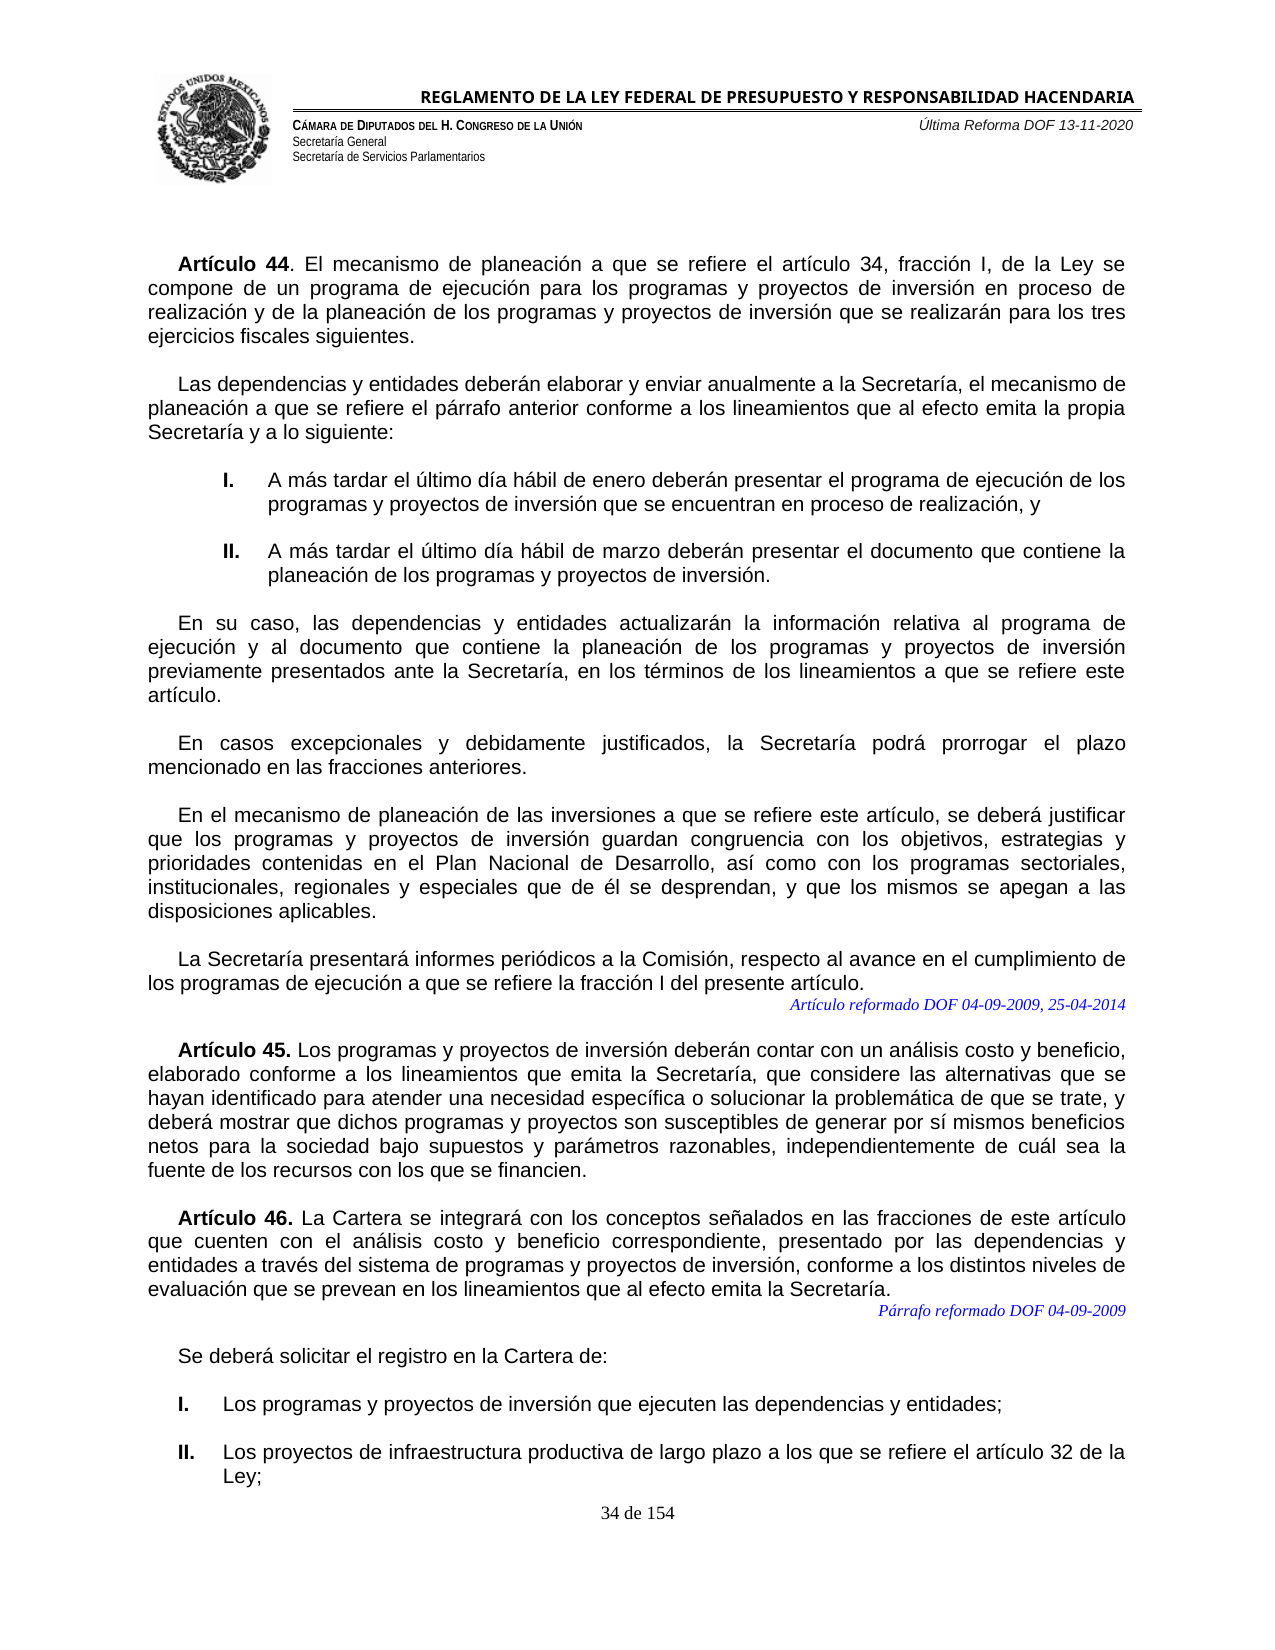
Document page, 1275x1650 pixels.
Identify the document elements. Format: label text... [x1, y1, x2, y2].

text En casos excepcionales y debidamente justificados, la Secretaría podrá prorrogar el plazo mencionado en las fracciones anteriores. [148, 731, 1127, 779]
text II. A más tardar el último día hábil de marzo deberán presentar el documento que contiene la planeación de los programas y proyectos de inversión. [223, 539, 1127, 587]
text Se deberá solicitar el registro en la Cartera de: [148, 1344, 1127, 1368]
text En el mecanismo de planeación de las inversiones a que se refiere este artículo, se deberá justificar que los programas y proyectos de inversión guardan congruencia con los objetivos, estrategias y prioridades contenidas en el Plan Nacional de Desarrollo, así como con los programas sectoriales, institucionales, regionales y especiales que de él se desprendan, y que los mismos se apegan a las disposiciones aplicables. [148, 803, 1127, 923]
text II. Los proyectos de infraestructura productiva de largo plazo a los que se refiere el artículo 32 de la Ley; [178, 1440, 1127, 1488]
text Artículo 46. La Cartera se integrará con los conceptos señalados en las fracciones de este artículo que cuenten con el análisis costo y beneficio correspondiente, presentado por las dependencias y entidades a través del sistema de programas y proyectos de inversión, conforme a los distintos niveles de evaluación que se prevean en los lineamientos que al efecto emita la Secretaría. [148, 1205, 1127, 1301]
text Artículo 44. El mecanismo de planeación a que se refiere el artículo 34, fracción I, de la Ley se compone de un programa de ejecución para los programas y proyectos de inversión en proceso de realización y de la planeación de los programas y proyectos de inversión que se realizarán para los tres ejercicios fiscales siguientes. [148, 252, 1127, 348]
text En su caso, las dependencias y entidades actualizarán la información relativa al programa de ejecución y al documento que contiene la planeación de los programas y proyectos de inversión previamente presentados ante la Secretaría, en los términos de los lineamientos a que se refiere este artículo. [148, 611, 1127, 707]
text Las dependencias y entidades deberán elaborar y enviar anualmente a la Secretaría, el mecanismo de planeación a que se refiere el párrafo anterior conforme a los lineamientos que al efecto emita la propia Secretaría y a lo siguiente: [148, 372, 1127, 443]
text I. Los programas y proyectos de inversión que ejecuten las dependencias y entidades; [178, 1392, 1127, 1416]
text Párrafo reformado DOF 04-09-2009 [148, 1301, 1127, 1320]
text Artículo reformado DOF 04-09-2009, 25-04-2014 [148, 994, 1127, 1014]
text La Secretaría presentará informes periódicos a la Comisión, respecto al avance en el cumplimiento de los programas de ejecución a que se refiere la fracción I del presente artículo. [148, 947, 1127, 994]
text I. A más tardar el último día hábil de enero deberán presentar el programa de ejecución de los programas y proyectos de inversión que se encuentran en proceso de realización, y [223, 467, 1127, 515]
text Artículo 45. Los programas y proyectos de inversión deberán contar con un análisis costo y beneficio, elaborado conforme a los lineamientos que emita la Secretaría, que considere las alternativas que se hayan identificado para atender una necesidad específica o solucionar la problemática de que se trate, y deberá mostrar que dichos programas y proyectos son susceptibles de generar por sí mismos beneficios netos para la sociedad bajo supuestos y parámetros razonables, independientemente de cuál sea la fuente de los recursos con los que se financien. [148, 1038, 1127, 1181]
